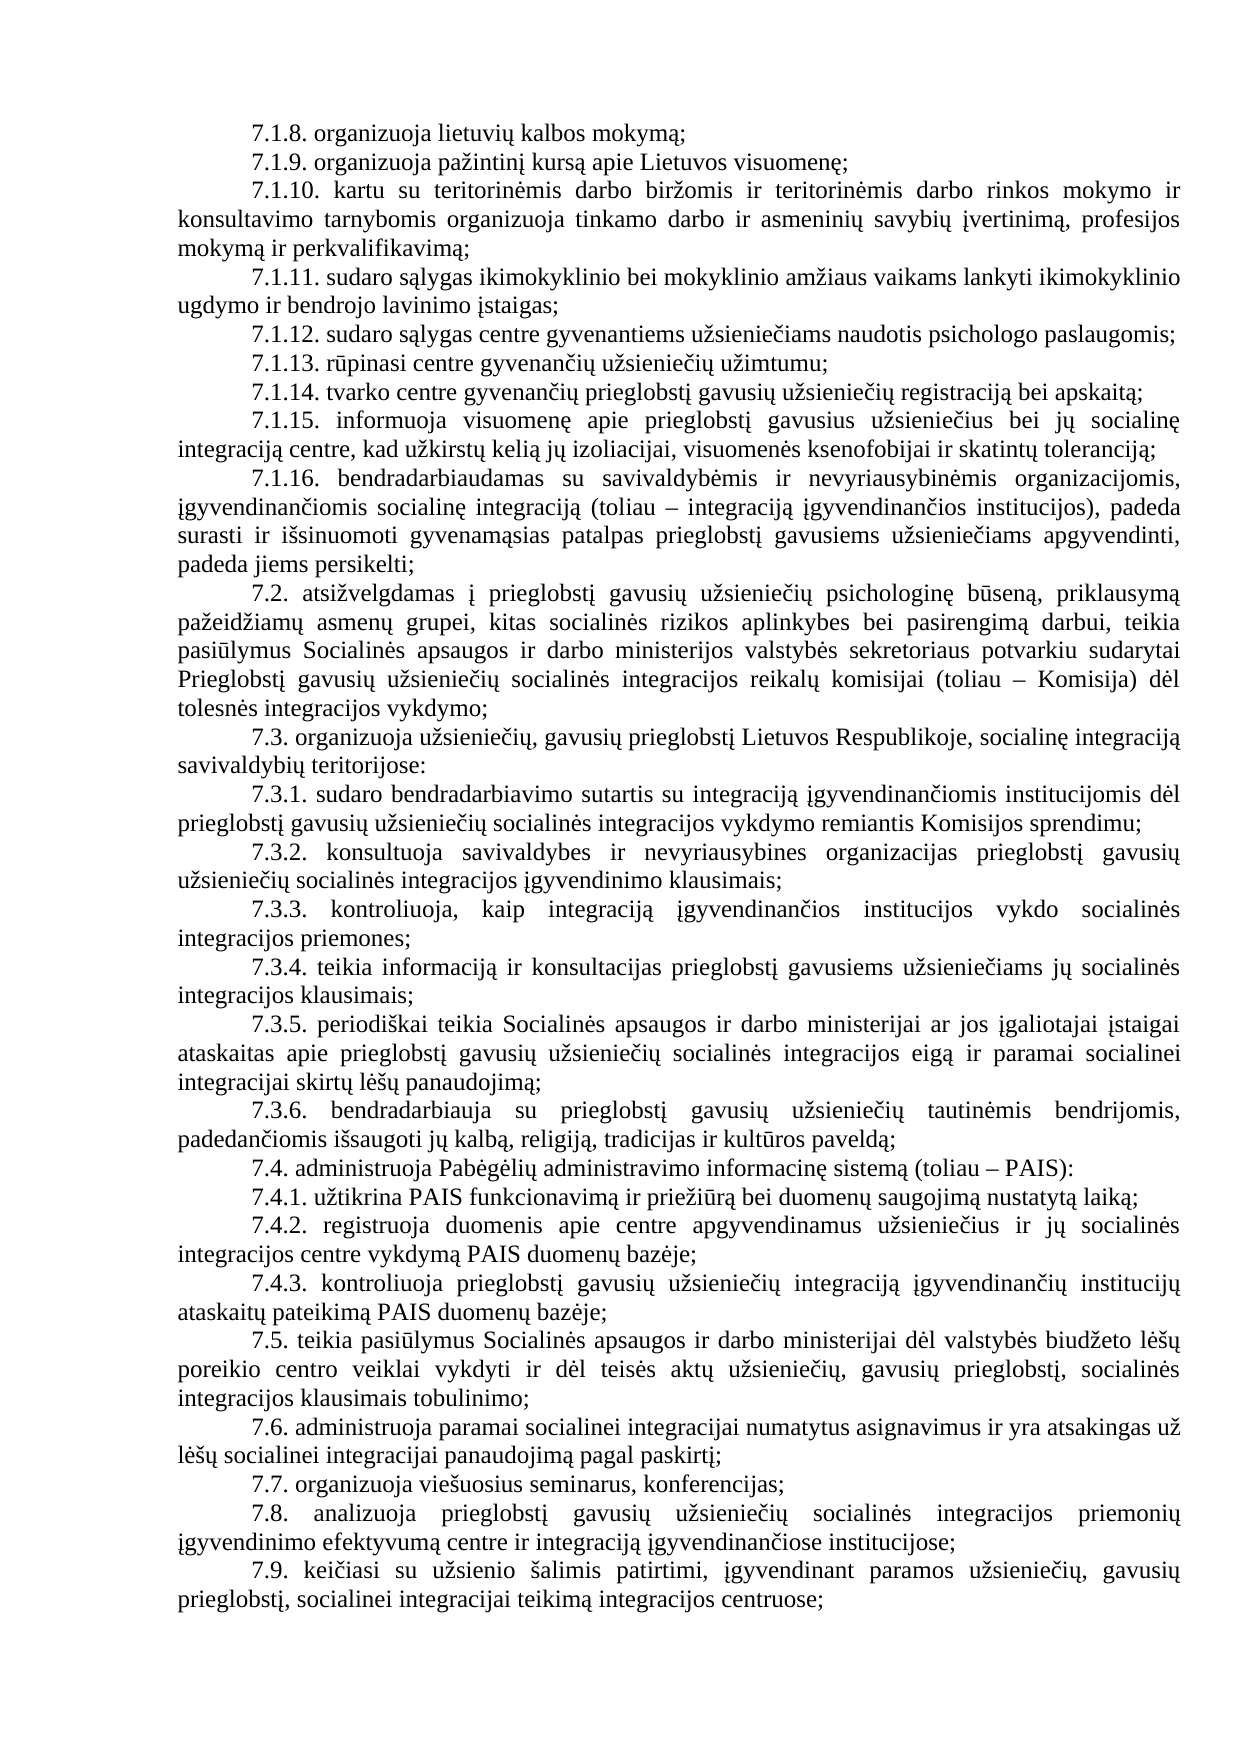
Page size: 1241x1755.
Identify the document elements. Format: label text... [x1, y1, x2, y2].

text 7.1.16. bendradarbiaudamas su savivaldybėmis ir nevyriausybinėmis organizacijomis, įgyvendinančiomis socialinę integraciją (toliau – integraciją įgyvendinančios institucijos), padeda surasti ir išsinuomoti gyvenamąsias patalpas prieglobstį gavusiems užsieniečiams apgyvendinti, padeda jiems persikelti; [177, 463, 1181, 578]
text 7.9. keičiasi su užsienio šalimis patirtimi, įgyvendinant paramos užsieniečių, gavusių prieglobstį, socialinei integracijai teikimą integracijos centruose; [177, 1556, 1181, 1613]
text 7.4.2. registruoja duomenis apie centre apgyvendinamus užsieniečius ir jų socialinės integracijos centre vykdymą PAIS duomenų bazėje; [177, 1211, 1181, 1268]
text 7.1.8. organizuoja lietuvių kalbos mokymą; [177, 118, 1181, 147]
text 7.1.13. rūpinasi centre gyvenančių užsieniečių užimtumu; [177, 348, 1181, 377]
text 7.8. analizuoja prieglobstį gavusių užsieniečių socialinės integracijos priemonių įgyvendinimo efektyvumą centre ir integraciją įgyvendinančiose institucijose; [177, 1498, 1181, 1556]
text 7.3.4. teikia informaciją ir konsultacijas prieglobstį gavusiems užsieniečiams jų socialinės integracijos klausimais; [177, 952, 1181, 1009]
text 7.3. organizuoja užsieniečių, gavusių prieglobstį Lietuvos Respublikoje, socialinę integraciją savivaldybių teritorijose: [177, 722, 1181, 779]
text 7.1.11. sudaro sąlygas ikimokyklinio bei mokyklinio amžiaus vaikams lankyti ikimokyklinio ugdymo ir bendrojo lavinimo įstaigas; [177, 262, 1181, 319]
text 7.1.10. kartu su teritorinėmis darbo biržomis ir teritorinėmis darbo rinkos mokymo ir konsultavimo tarnybomis organizuoja tinkamo darbo ir asmeninių savybių įvertinimą, profesijos mokymą ir perkvalifikavimą; [177, 176, 1181, 262]
text 7.6. administruoja paramai socialinei integracijai numatytus asignavimus ir yra atsakingas už lėšų socialinei integracijai panaudojimą pagal paskirtį; [177, 1412, 1181, 1469]
text 7.4.1. užtikrina PAIS funkcionavimą ir priežiūrą bei duomenų saugojimą nustatytą laiką; [177, 1182, 1181, 1211]
text 7.4.3. kontroliuoja prieglobstį gavusių užsieniečių integraciją įgyvendinančių institucijų ataskaitų pateikimą PAIS duomenų bazėje; [177, 1268, 1181, 1326]
text 7.1.14. tvarko centre gyvenančių prieglobstį gavusių užsieniečių registraciją bei apskaitą; [177, 377, 1181, 406]
text 7.3.5. periodiškai teikia Socialinės apsaugos ir darbo ministerijai ar jos įgaliotajai įstaigai ataskaitas apie prieglobstį gavusių užsieniečių socialinės integracijos eigą ir paramai socialinei integracijai skirtų lėšų panaudojimą; [177, 1009, 1181, 1096]
text 7.3.1. sudaro bendradarbiavimo sutartis su integraciją įgyvendinančiomis institucijomis dėl prieglobstį gavusių užsieniečių socialinės integracijos vykdymo remiantis Komisijos sprendimu; [177, 779, 1181, 837]
text 7.1.9. organizuoja pažintinį kursą apie Lietuvos visuomenę; [177, 147, 1181, 176]
text 7.3.2. konsultuoja savivaldybes ir nevyriausybines organizacijas prieglobstį gavusių užsieniečių socialinės integracijos įgyvendinimo klausimais; [177, 837, 1181, 894]
text 7.4. administruoja Pabėgėlių administravimo informacinę sistemą (toliau – PAIS): [177, 1153, 1181, 1182]
text 7.1.15. informuoja visuomenę apie prieglobstį gavusius užsieniečius bei jų socialinę integraciją centre, kad užkirstų kelią jų izoliacijai, visuomenės ksenofobijai ir skatintų toleranciją; [177, 406, 1181, 463]
text 7.5. teikia pasiūlymus Socialinės apsaugos ir darbo ministerijai dėl valstybės biudžeto lėšų poreikio centro veiklai vykdyti ir dėl teisės aktų užsieniečių, gavusių prieglobstį, socialinės integracijos klausimais tobulinimo; [177, 1326, 1181, 1412]
text 7.3.3. kontroliuoja, kaip integraciją įgyvendinančios institucijos vykdo socialinės integracijos priemones; [177, 894, 1181, 952]
text 7.7. organizuoja viešuosius seminarus, konferencijas; [177, 1469, 1181, 1498]
text 7.2. atsižvelgdamas į prieglobstį gavusių užsieniečių psichologinę būseną, priklausymą pažeidžiamų asmenų grupei, kitas socialinės rizikos aplinkybes bei pasirengimą darbui, teikia pasiūlymus Socialinės apsaugos ir darbo ministerijos valstybės sekretoriaus potvarkiu sudarytai Prieglobstį gavusių užsieniečių socialinės integracijos reikalų komisijai (toliau – Komisija) dėl tolesnės integracijos vykdymo; [177, 578, 1181, 722]
text 7.1.12. sudaro sąlygas centre gyvenantiems užsieniečiams naudotis psichologo paslaugomis; [177, 319, 1181, 348]
text 7.3.6. bendradarbiauja su prieglobstį gavusių užsieniečių tautinėmis bendrijomis, padedančiomis išsaugoti jų kalbą, religiją, tradicijas ir kultūros paveldą; [177, 1096, 1181, 1153]
